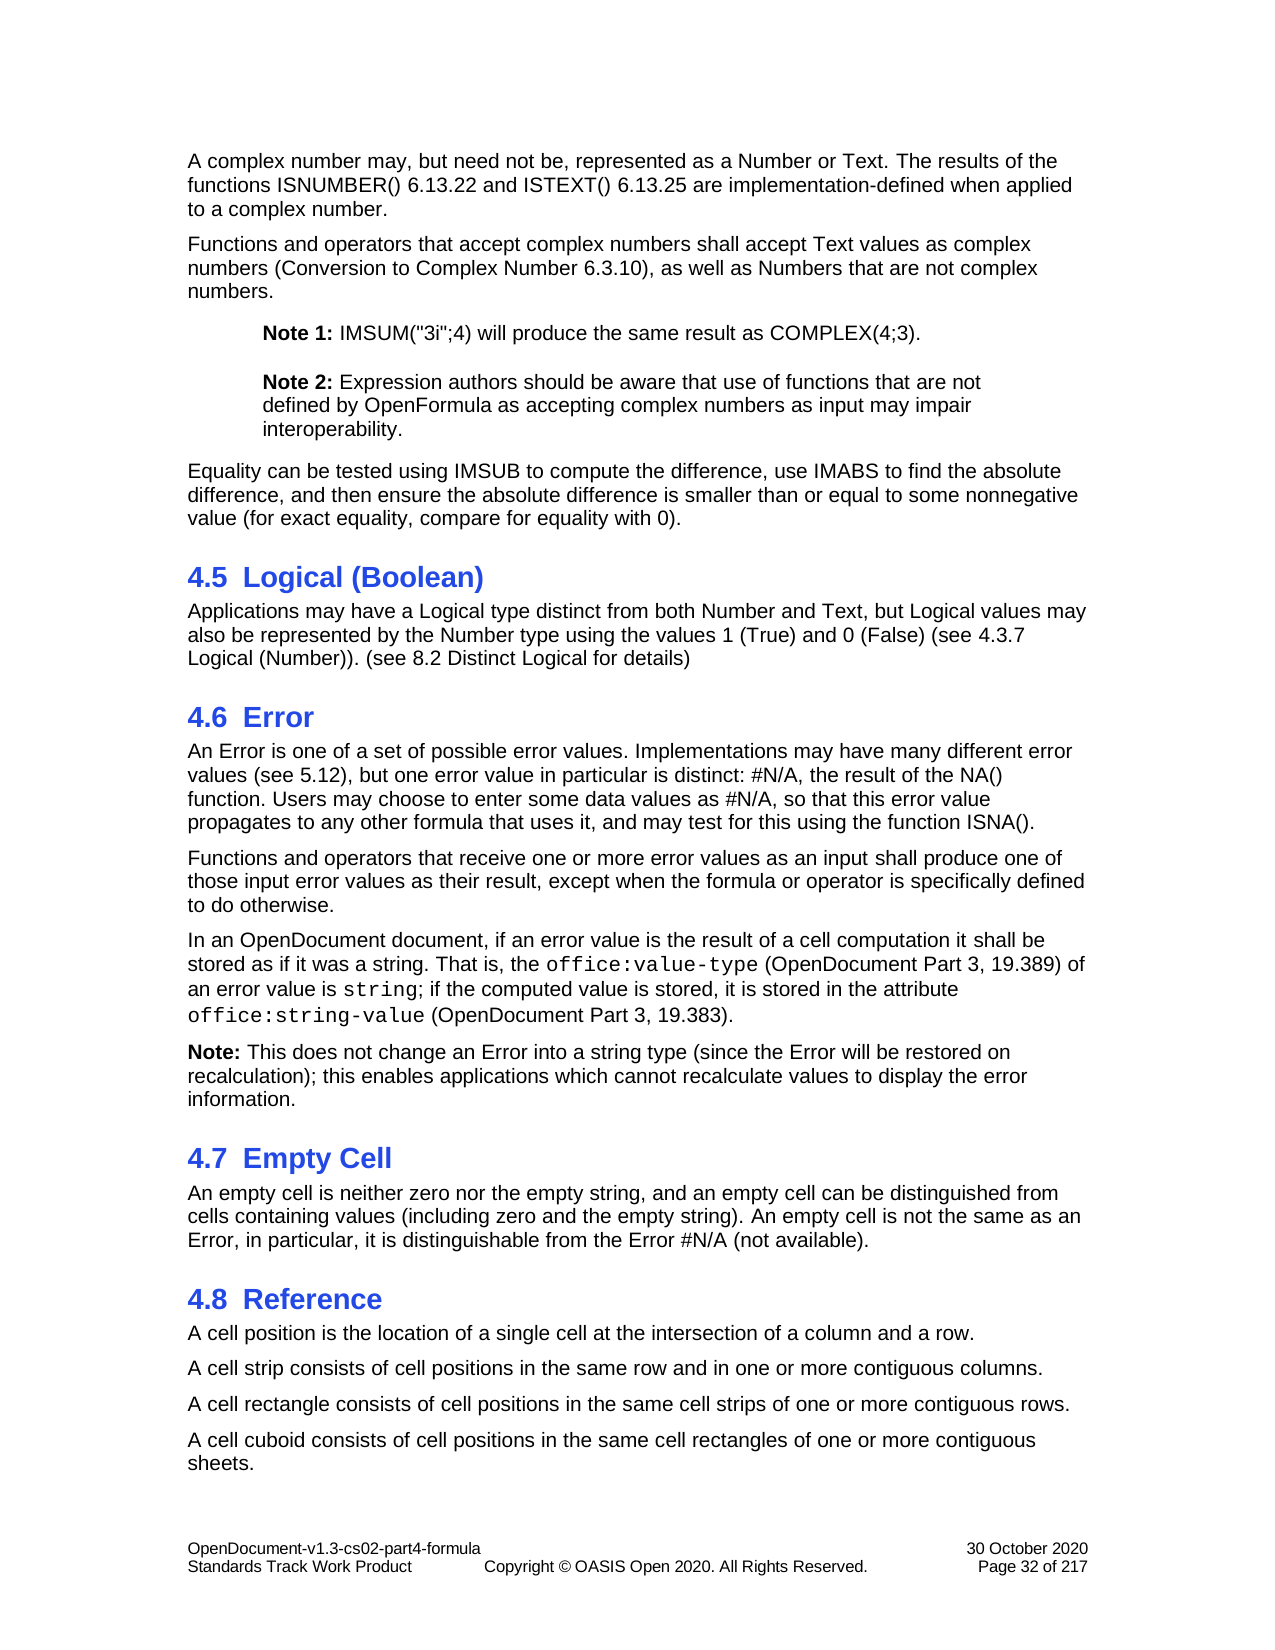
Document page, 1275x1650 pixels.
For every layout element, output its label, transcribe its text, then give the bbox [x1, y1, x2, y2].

text Functions and operators that receive one or more error values as an input shall produce one of those input error values as their result, except when the formula or operator is specifically defined to do otherwise. [187, 846, 1088, 917]
text Note: This does not change an Error into a string type (since the Error will be restored on recalculation); this enables applications which cannot recalculate values to display the error information. [187, 1041, 1088, 1111]
text A cell strip consists of cell positions in the same row and in one or more contiguous columns. [187, 1357, 1088, 1380]
text A cell cuboid consists of cell positions in the same cell rectangles of one or more contiguous sheets. [187, 1428, 1088, 1475]
text An Error is one of a set of possible error values. Implementations may have many different error values (see 5.12), but one error value in particular is distinct: #N/A, the result of the NA() function. Users may choose to enter some data values as #N/A, so that this error value propagates to any other formula that uses it, and may test for this using the function ISNA(). [187, 740, 1088, 834]
text Note 1: IMSUM("3i";4) will produce the same result as COMPLEX(4;3). [262, 322, 1013, 345]
text Note 2: Expression authors should be aware that use of functions that are not defined by OpenFormula as accepting complex numbers as input may impair interoperability. [262, 370, 1013, 441]
subtitle Empty Cell [187, 1142, 1088, 1175]
text A cell rectangle consists of cell positions in the same cell strips of one or more contiguous rows. [187, 1392, 1088, 1416]
subtitle Reference [187, 1283, 1088, 1315]
text Equality can be tested using IMSUB to compute the difference, use IMABS to find the absolute difference, and then ensure the absolute difference is smaller than or equal to some nonnegative value (for exact equality, compare for equality with 0). [187, 459, 1088, 530]
text An empty cell is neither zero nor the empty string, and an empty cell can be distinguished from cells containing values (including zero and the empty string). An empty cell is not the same as an Error, in particular, it is distinguishable from the Error #N/A (not available). [187, 1181, 1088, 1252]
text Applications may have a Logical type distinct from both Number and Text, but Logical values may also be represented by the Number type using the values 1 (True) and 0 (False) (see 4.3.7 Logical (Number)). (see 8.2 Distinct Logical for details) [187, 600, 1088, 670]
subtitle Logical (Boolean) [187, 561, 1088, 594]
text A cell position is the location of a single cell at the intersection of a column and a row. [187, 1321, 1088, 1345]
subtitle Error [187, 701, 1088, 734]
text Functions and operators that accept complex numbers shall accept Text values as complex numbers (Conversion to Complex Number 6.3.10), as well as Numbers that are not complex numbers. [187, 233, 1088, 303]
text In an OpenDocument document, if an error value is the result of a cell computation it shall be stored as if it was a string. That is, the office:value-type (OpenDocument Part 3, 19.389) of an error value is string; if the computed value is stored, it is stored in the attribute office:string-value (OpenDocument Part 3, 19.383). [187, 929, 1088, 1029]
text A complex number may, but need not be, represented as a Number or Text. The results of the functions ISNUMBER() 6.13.22 and ISTEXT() 6.13.25 are implementation-defined when applied to a complex number. [187, 150, 1088, 221]
